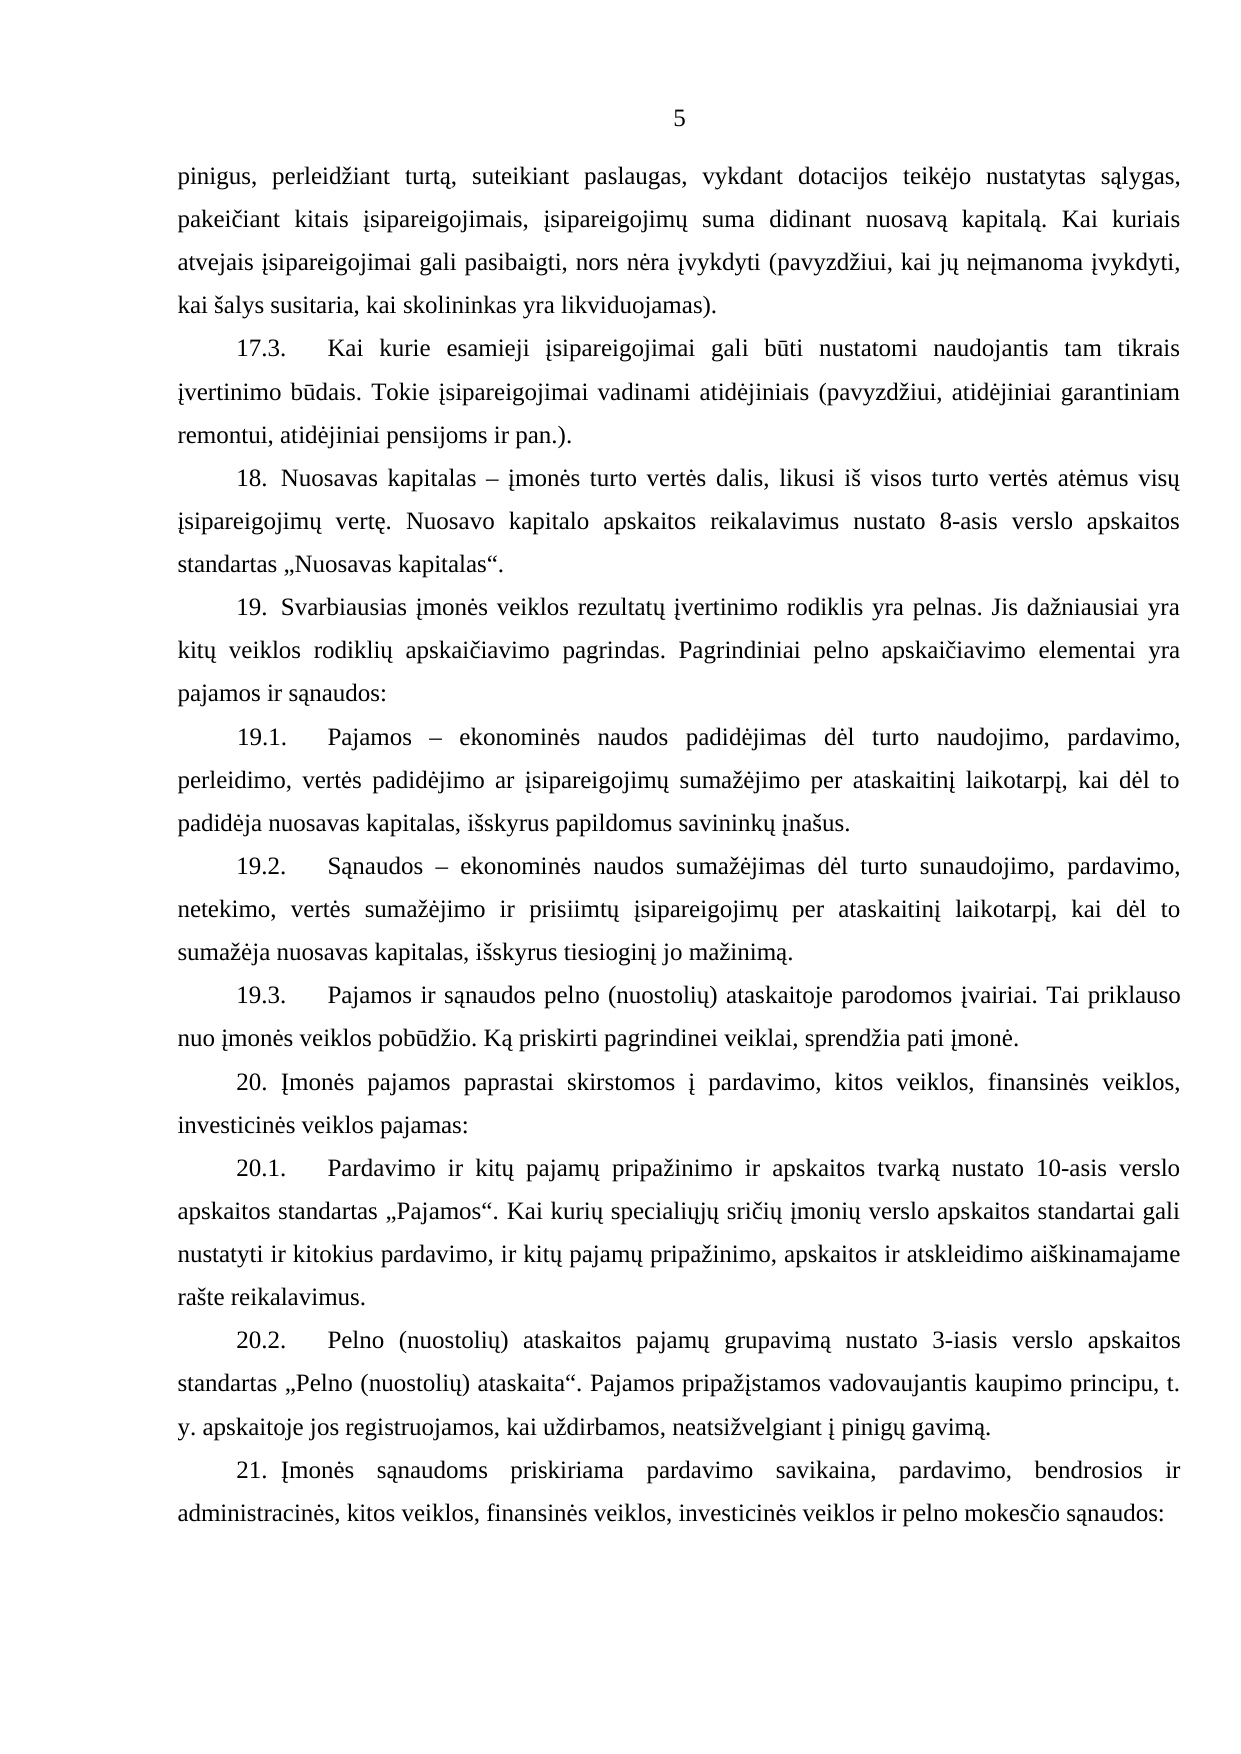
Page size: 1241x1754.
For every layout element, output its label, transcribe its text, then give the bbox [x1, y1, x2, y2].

text 19.3. Pajamos ir sąnaudos pelno (nuostolių) ataskaitoje parodomos įvairiai. Tai priklauso nuo įmonės veiklos pobūdžio. Ką priskirti pagrindinei veiklai, sprendžia pati įmonė. [177, 980, 1181, 1052]
text 20.2. Pelno (nuostolių) ataskaitos pajamų grupavimą nustato 3-iasis verslo apskaitos standartas „Pelno (nuostolių) ataskaita“. Pajamos pripažįstamos vadovaujantis kaupimo principu, t. y. apskaitoje jos registruojamos, kai uždirbamos, neatsižvelgiant į pinigų gavimą. [177, 1325, 1181, 1440]
text 17.3. Kai kurie esamieji įsipareigojimai gali būti nustatomi naudojantis tam tikrais įvertinimo būdais. Tokie įsipareigojimai vadinami atidėjiniais (pavyzdžiui, atidėjiniai garantiniam remontui, atidėjiniai pensijoms ir pan.). [177, 333, 1181, 448]
text 20.1. Pardavimo ir kitų pajamų pripažinimo ir apskaitos tvarką nustato 10-asis verslo apskaitos standartas „Pajamos“. Kai kurių specialiųjų sričių įmonių verslo apskaitos standartai gali nustatyti ir kitokius pardavimo, ir kitų pajamų pripažinimo, apskaitos ir atskleidimo aiškinamajame rašte reikalavimus. [177, 1153, 1181, 1311]
text 20. Įmonės pajamos paprastai skirstomos į pardavimo, kitos veiklos, finansinės veiklos, investicinės veiklos pajamas: [177, 1067, 1181, 1138]
text 21. Įmonės sąnaudoms priskiriama pardavimo savikaina, pardavimo, bendrosios ir administracinės, kitos veiklos, finansinės veiklos, investicinės veiklos ir pelno mokesčio sąnaudos: [177, 1455, 1181, 1527]
text 18. Nuosavas kapitalas – įmonės turto vertės dalis, likusi iš visos turto vertės atėmus visų įsipareigojimų vertę. Nuosavo kapitalo apskaitos reikalavimus nustato 8-asis verslo apskaitos standartas „Nuosavas kapitalas“. [177, 463, 1181, 578]
text 19.2. Sąnaudos – ekonominės naudos sumažėjimas dėl turto sunaudojimo, pardavimo, netekimo, vertės sumažėjimo ir prisiimtų įsipareigojimų per ataskaitinį laikotarpį, kai dėl to sumažėja nuosavas kapitalas, išskyrus tiesioginį jo mažinimą. [177, 851, 1181, 966]
text 19.1. Pajamos – ekonominės naudos padidėjimas dėl turto naudojimo, pardavimo, perleidimo, vertės padidėjimo ar įsipareigojimų sumažėjimo per ataskaitinį laikotarpį, kai dėl to padidėja nuosavas kapitalas, išskyrus papildomus savininkų įnašus. [177, 722, 1181, 837]
text pinigus, perleidžiant turtą, suteikiant paslaugas, vykdant dotacijos teikėjo nustatytas sąlygas, pakeičiant kitais įsipareigojimais, įsipareigojimų suma didinant nuosavą kapitalą. Kai kuriais atvejais įsipareigojimai gali pasibaigti, nors nėra įvykdyti (pavyzdžiui, kai jų neįmanoma įvykdyti, kai šalys susitaria, kai skolininkas yra likviduojamas). [177, 161, 1181, 319]
text 19. Svarbiausias įmonės veiklos rezultatų įvertinimo rodiklis yra pelnas. Jis dažniausiai yra kitų veiklos rodiklių apskaičiavimo pagrindas. Pagrindiniai pelno apskaičiavimo elementai yra pajamos ir sąnaudos: [177, 592, 1181, 707]
